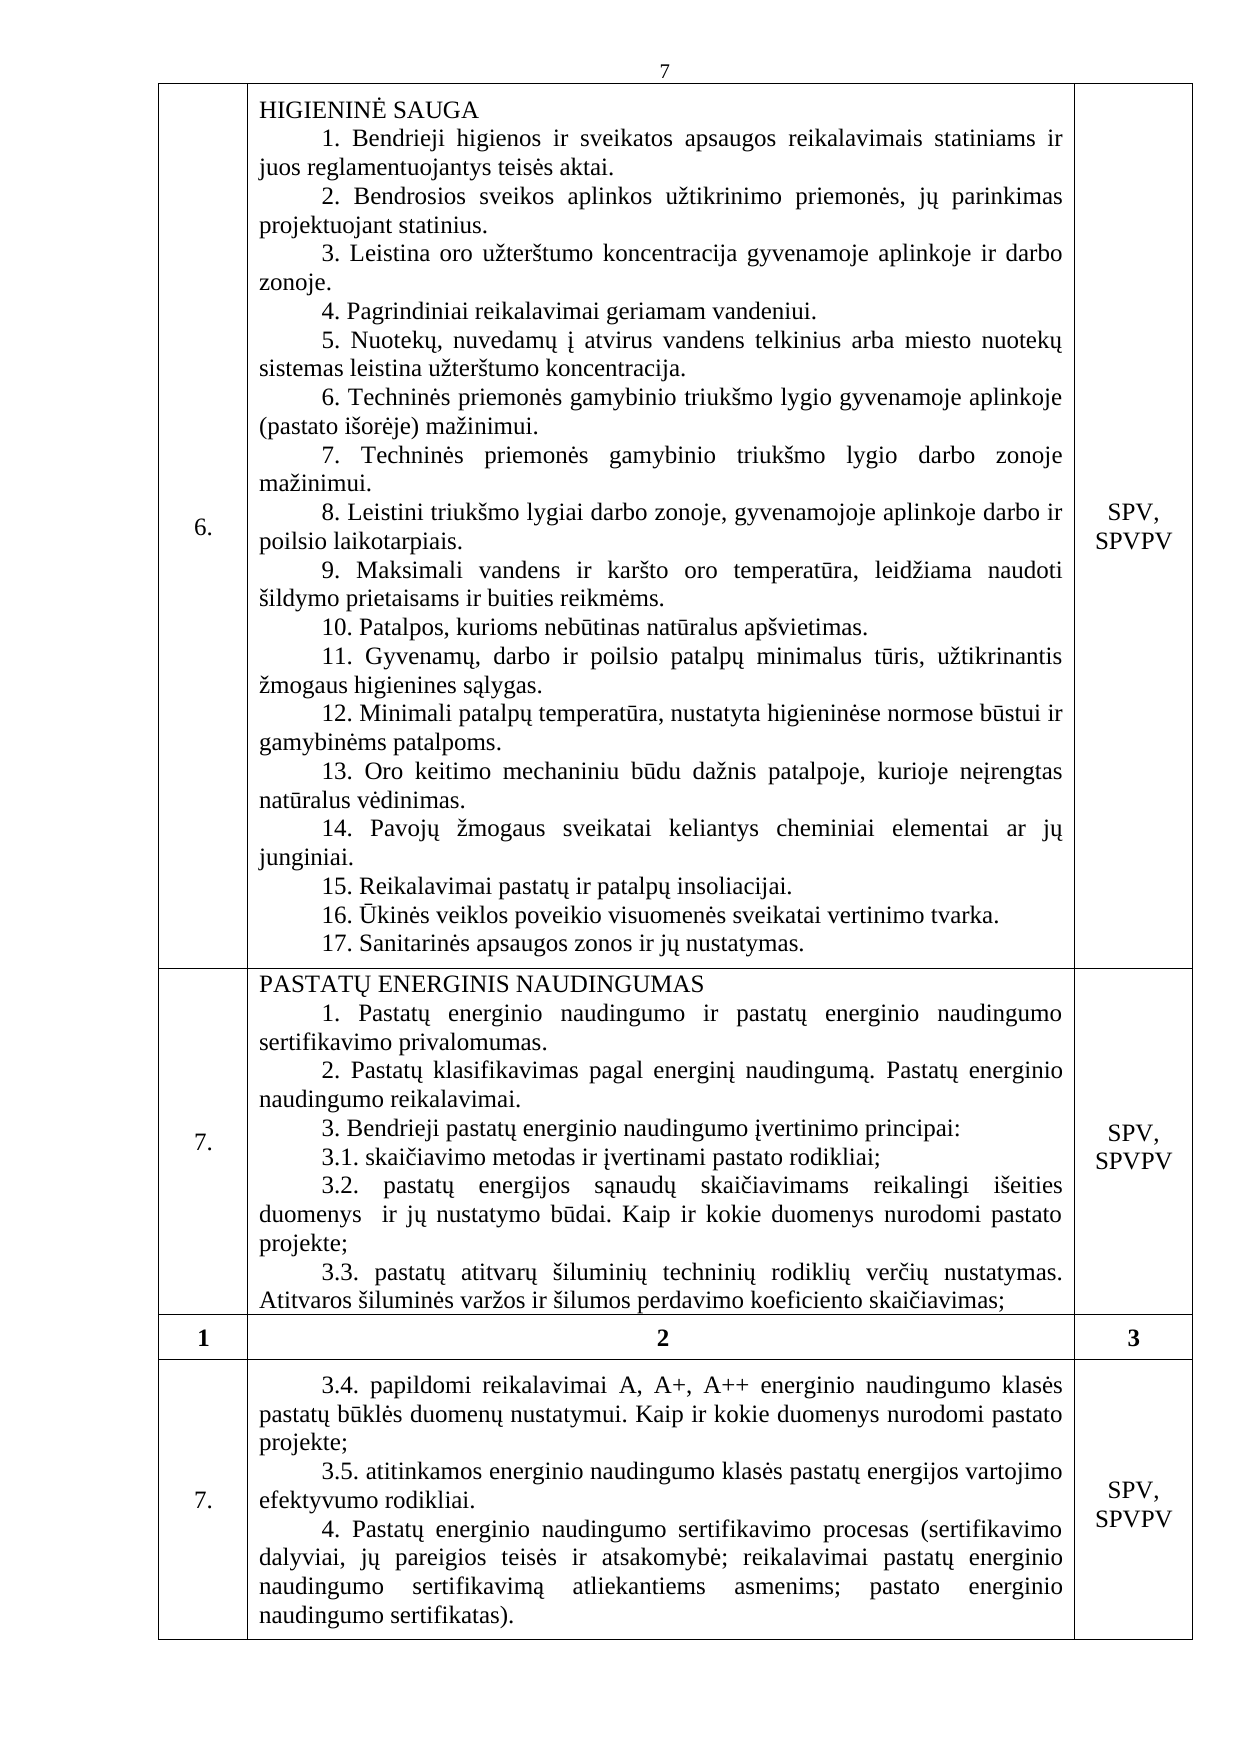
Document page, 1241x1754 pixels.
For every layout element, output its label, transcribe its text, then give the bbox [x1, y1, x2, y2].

table_cell SPV, SPVPV [1075, 969, 1192, 1314]
table_cell 3 [1075, 1315, 1192, 1359]
table_cell 6. [159, 84, 247, 968]
table_cell 1 [159, 1315, 247, 1359]
table_cell 2 [248, 1315, 1074, 1359]
table_cell 3.4. papildomi reikalavimai A, A+, A++ energinio naudingumo klasės pastatų būklės duomenų nustatymui. Kaip ir kokie duomenys nurodomi pastato projekte; 3.5. atitinkamos energinio naudingumo klasės pastatų energijos vartojimo efektyvumo rodikliai. 4. Pastatų energinio naudingumo sertifikavimo procesas (sertifikavimo dalyviai, jų pareigios teisės ir atsakomybė; reikalavimai pastatų energinio naudingumo sertifikavimą atliekantiems asmenims; pastato energinio naudingumo sertifikatas). [248, 1360, 1074, 1639]
table_cell HIGIENINĖ SAUGA 1. Bendrieji higienos ir sveikatos apsaugos reikalavimais statiniams ir juos reglamentuojantys teisės aktai. 2. Bendrosios sveikos aplinkos užtikrinimo priemonės, jų parinkimas projektuojant statinius. 3. Leistina oro užterštumo koncentracija gyvenamoje aplinkoje ir darbo zonoje. 4. Pagrindiniai reikalavimai geriamam vandeniui. 5. Nuotekų, nuvedamų į atvirus vandens telkinius arba miesto nuotekų sistemas leistina užterštumo koncentracija. 6. Techninės priemonės gamybinio triukšmo lygio gyvenamoje aplinkoje (pastato išorėje) mažinimui. 7. Techninės priemonės gamybinio triukšmo lygio darbo zonoje mažinimui. 8. Leistini triukšmo lygiai darbo zonoje, gyvenamojoje aplinkoje darbo ir poilsio laikotarpiais. 9. Maksimali vandens ir karšto oro temperatūra, leidžiama naudoti šildymo prietaisams ir buities reikmėms. 10. Patalpos, kurioms nebūtinas natūralus apšvietimas. 11. Gyvenamų, darbo ir poilsio patalpų minimalus tūris, užtikrinantis žmogaus higienines sąlygas. 12. Minimali patalpų temperatūra, nustatyta higieninėse normose būstui ir gamybinėms patalpoms. 13. Oro keitimo mechaniniu būdu dažnis patalpoje, kurioje neįrengtas natūralus vėdinimas. 14. Pavojų žmogaus sveikatai keliantys cheminiai elementai ar jų junginiai. 15. Reikalavimai pastatų ir patalpų insoliacijai. 16. Ūkinės veiklos poveikio visuomenės sveikatai vertinimo tvarka. 17. Sanitarinės apsaugos zonos ir jų nustatymas. [248, 84, 1074, 968]
table_cell 7. [159, 969, 247, 1314]
table_cell 7. [159, 1360, 247, 1639]
table_cell PASTATŲ ENERGINIS NAUDINGUMAS 1. Pastatų energinio naudingumo ir pastatų energinio naudingumo sertifikavimo privalomumas. 2. Pastatų klasifikavimas pagal energinį naudingumą. Pastatų energinio naudingumo reikalavimai. 3. Bendrieji pastatų energinio naudingumo įvertinimo principai: 3.1. skaičiavimo metodas ir įvertinami pastato rodikliai; 3.2. pastatų energijos sąnaudų skaičiavimams reikalingi išeities duomenys ir jų nustatymo būdai. Kaip ir kokie duomenys nurodomi pastato projekte; 3.3. pastatų atitvarų šiluminių techninių rodiklių verčių nustatymas. Atitvaros šiluminės varžos ir šilumos perdavimo koeficiento skaičiavimas; [248, 969, 1074, 1314]
table_cell SPV, SPVPV [1075, 1360, 1192, 1639]
table_cell SPV, SPVPV [1075, 84, 1192, 968]
